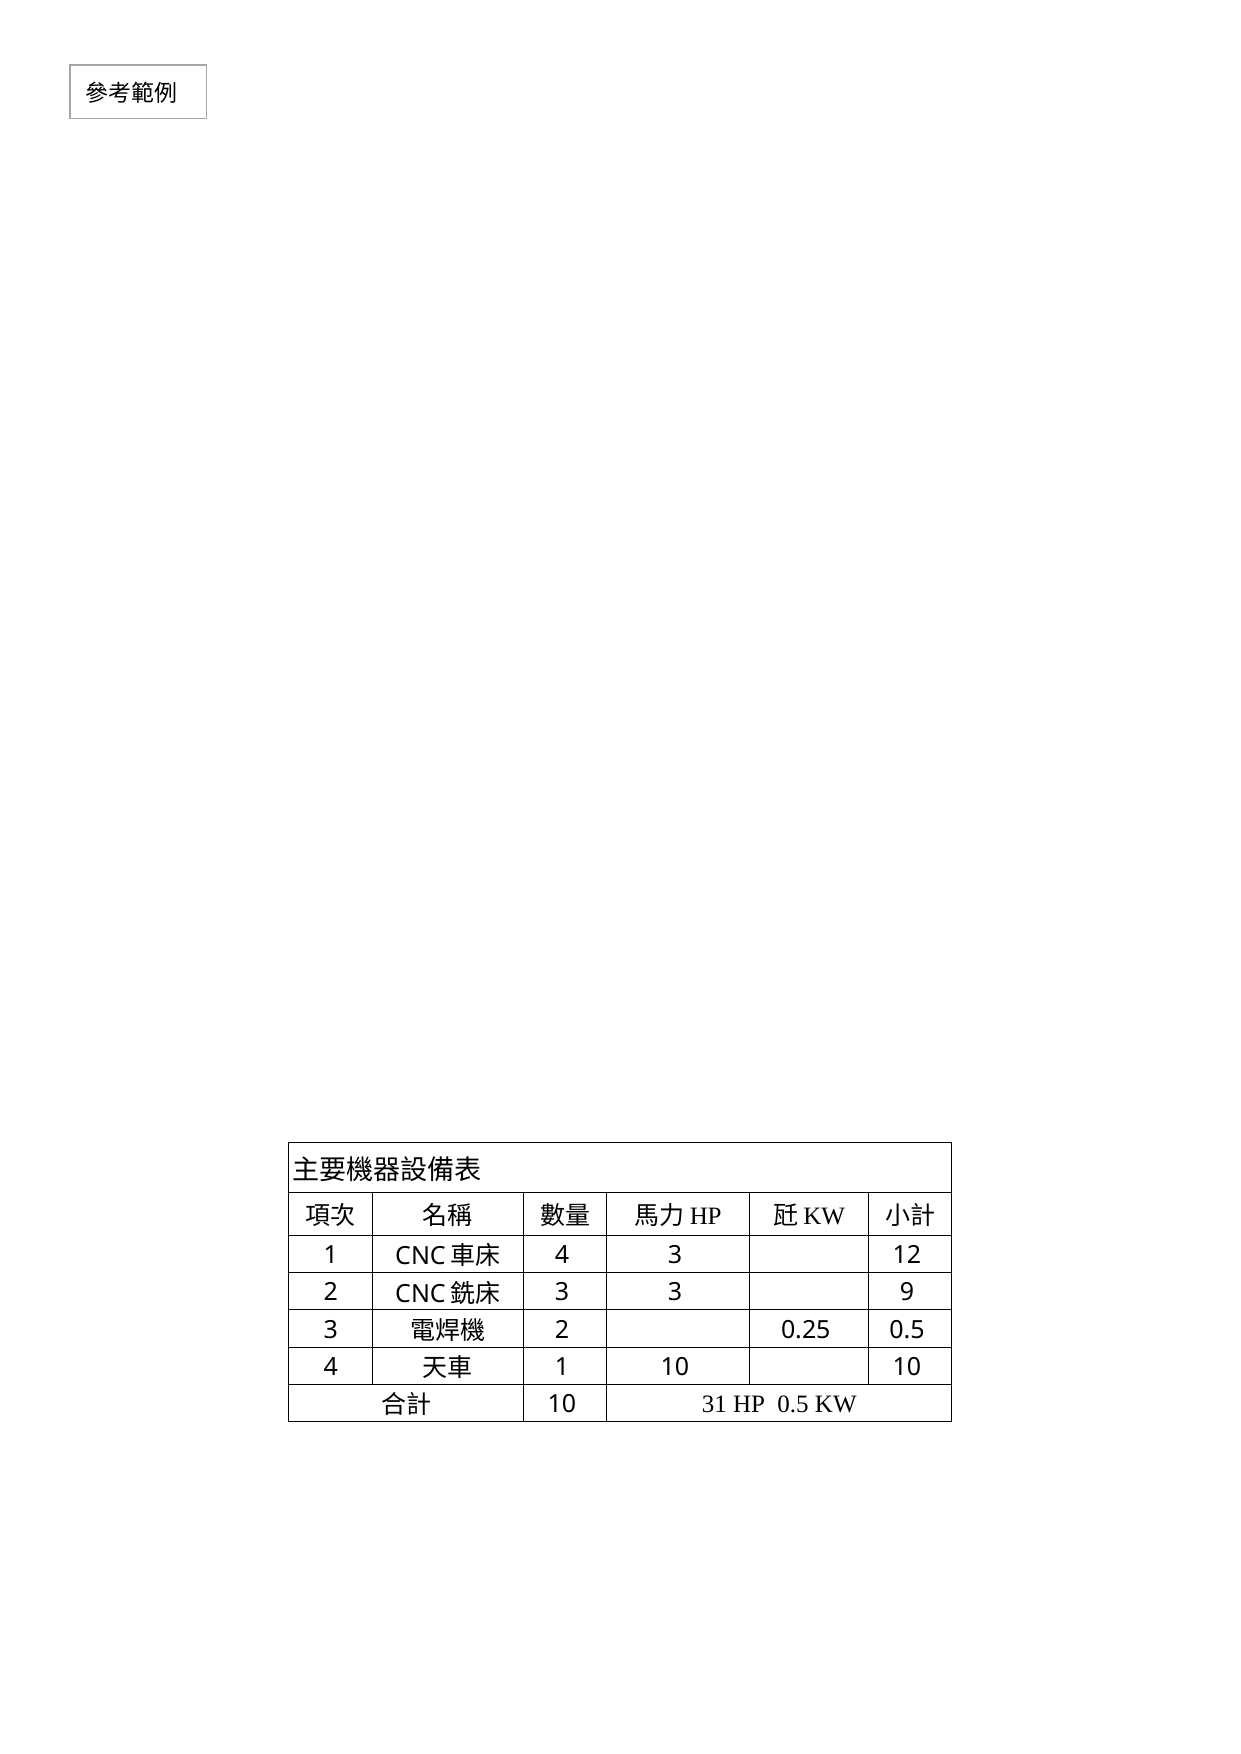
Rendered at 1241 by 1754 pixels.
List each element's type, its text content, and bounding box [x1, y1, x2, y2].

table_cell 0.25 [750, 1310, 868, 1347]
table_cell 項次 [289, 1193, 372, 1235]
table_cell 31 HP 0.5 KW [607, 1385, 951, 1421]
table_header 主要機器設備表 [289, 1143, 951, 1192]
table_cell 2 [289, 1273, 372, 1309]
table_cell 天車 [373, 1348, 523, 1384]
table_cell 4 [289, 1348, 372, 1384]
table_cell [750, 1236, 868, 1272]
table_cell 3 [607, 1236, 749, 1272]
table_cell 小計 [869, 1193, 951, 1235]
table_cell CNC銑床 [373, 1273, 523, 1309]
table_cell 12 [869, 1236, 951, 1272]
table_cell 1 [524, 1348, 606, 1384]
table_cell CNC車床 [373, 1236, 523, 1272]
table_cell 馬力HP [607, 1193, 749, 1235]
table_cell 1 [289, 1236, 372, 1272]
table_cell 10 [524, 1385, 606, 1421]
table_cell 9 [869, 1273, 951, 1309]
table_cell [750, 1273, 868, 1309]
table_cell 合計 [289, 1385, 523, 1421]
table_cell 0.5 [869, 1310, 951, 1347]
table_cell [750, 1348, 868, 1384]
table_cell 3 [607, 1273, 749, 1309]
table_cell 2 [524, 1310, 606, 1347]
table_cell [607, 1310, 749, 1347]
table_cell 10 [869, 1348, 951, 1384]
table_cell 數量 [524, 1193, 606, 1235]
table_cell 4 [524, 1236, 606, 1272]
table_cell 10 [607, 1348, 749, 1384]
table_cell 3 [289, 1310, 372, 1347]
table_cell 電焊機 [373, 1310, 523, 1347]
table_cell 名稱 [373, 1193, 523, 1235]
table_cell 3 [524, 1273, 606, 1309]
table_cell 瓩KW [750, 1193, 868, 1235]
